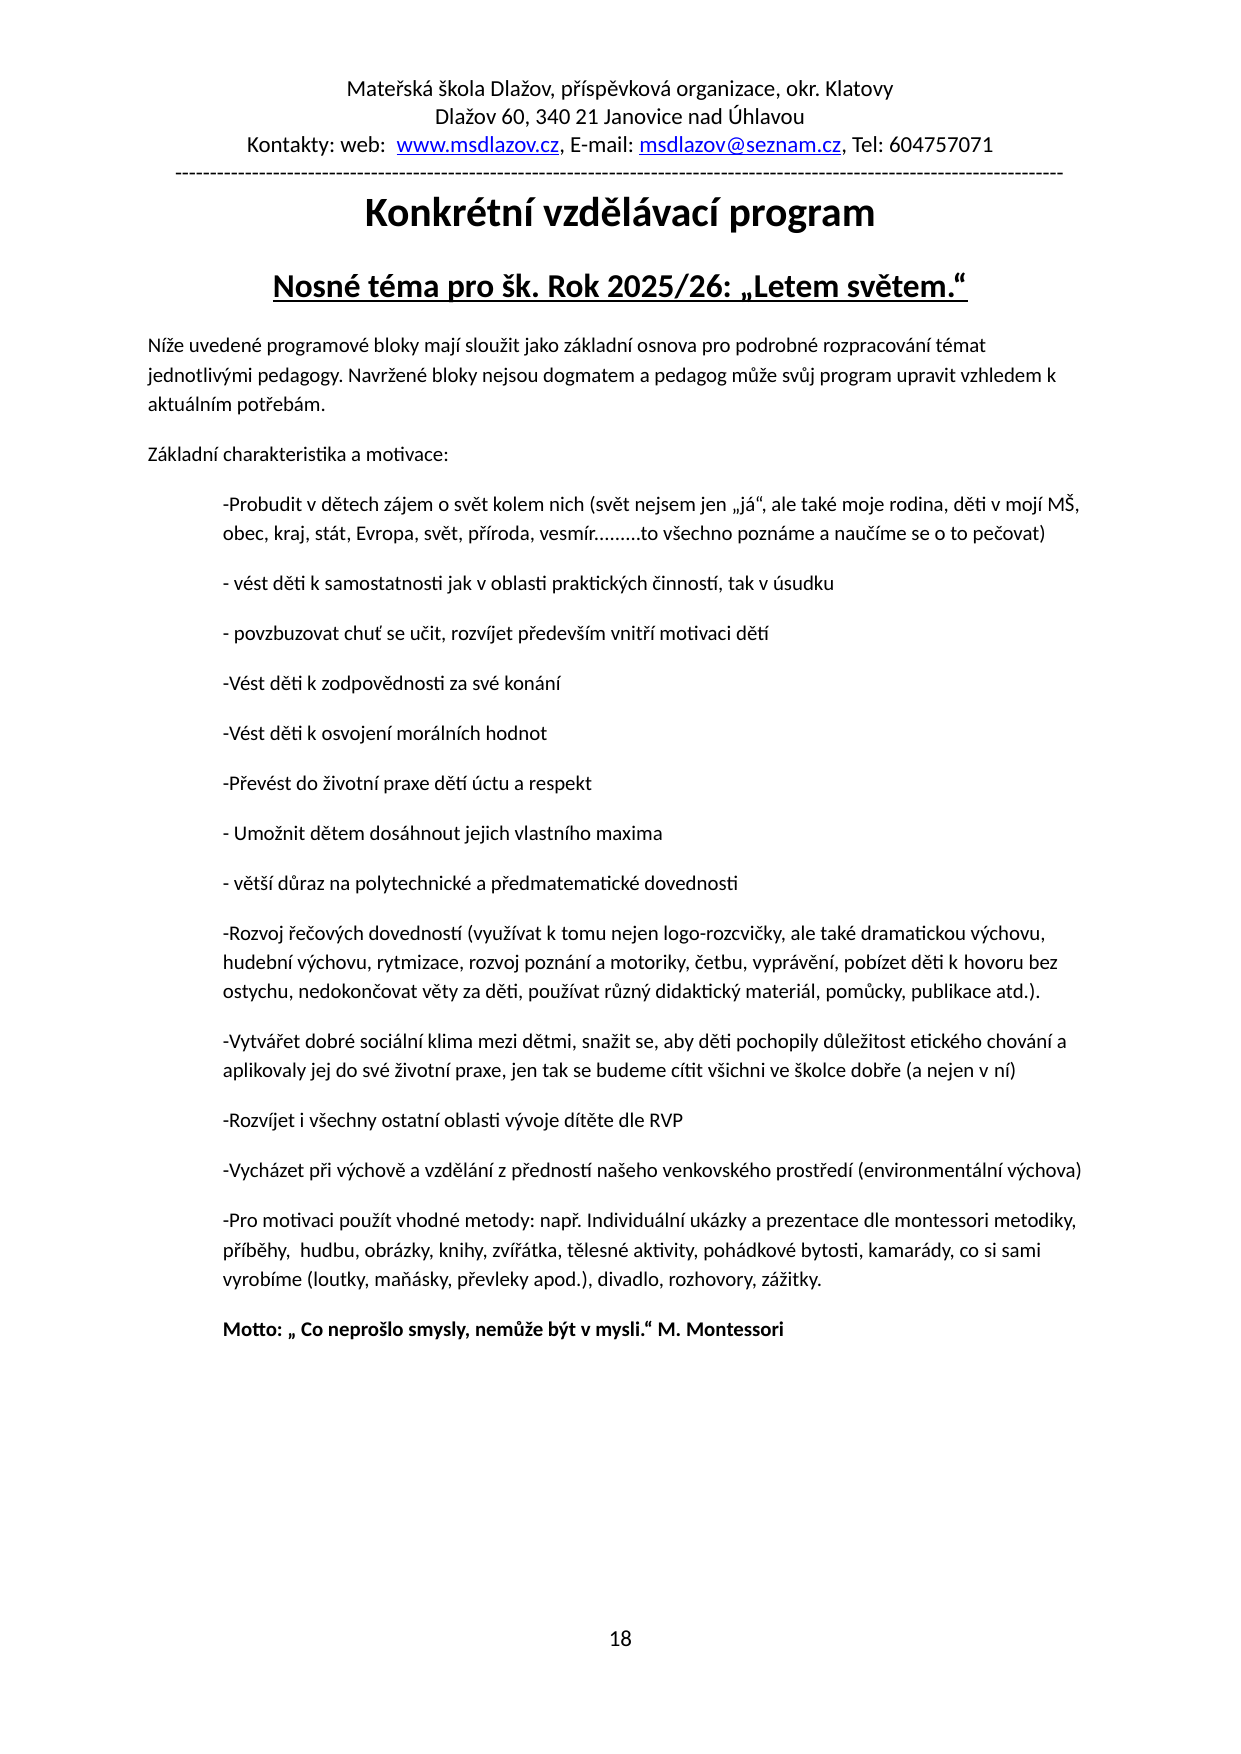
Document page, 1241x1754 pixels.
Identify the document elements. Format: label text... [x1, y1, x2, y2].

list Probudit v dětech zájem o svět kolem nich (svět nejsem jen „já“, ale také moje rodina, děti v mojí MŠ, obec, kraj, stát, Evropa, svět, příroda, vesmír.........to všechno poznáme a naučíme se o to pečovat) [223, 491, 1093, 546]
list Vést děti k zodpovědnosti za své konání [223, 670, 1093, 696]
list Rozvoj řečových dovedností (využívat k tomu nejen logo-rozcvičky, ale také dramatickou výchovu, hudební výchovu, rytmizace, rozvoj poznání a motoriky, četbu, vyprávění, pobízet děti k hovoru bez ostychu, nedokončovat věty za děti, používat různý didaktický materiál, pomůcky, publikace atd.). [223, 920, 1093, 1004]
list Umožnit dětem dosáhnout jejich vlastního maxima [223, 820, 1093, 846]
list vést děti k samostatnosti jak v oblasti praktických činností, tak v úsudku [223, 570, 1093, 596]
list Motto: „ Co neprošlo smysly, nemůže být v mysli.“ M. Montessori [223, 1316, 1093, 1341]
list povzbuzovat chuť se učit, rozvíjet především vnitří motivaci dětí [223, 620, 1093, 646]
list Rozvíjet i všechny ostatní oblasti vývoje dítěte dle RVP [223, 1108, 1093, 1133]
list Vycházet při výchově a vzdělání z předností našeho venkovského prostředí (environmentální výchova) [223, 1158, 1093, 1183]
list Vést děti k osvojení morálních hodnot [223, 720, 1093, 746]
list Pro motivaci použít vhodné metody: např. Individuální ukázky a prezentace dle montessori metodiky, příběhy, hudbu, obrázky, knihy, zvířátka, tělesné aktivity, pohádkové bytosti, kamarády, co si sami vyrobíme (loutky, maňásky, převleky apod.), divadlo, rozhovory, zážitky. [223, 1208, 1093, 1291]
list Vytvářet dobré sociální klima mezi dětmi, snažit se, aby děti pochopily důležitost etického chování a aplikovaly jej do své životní praxe, jen tak se budeme cítit všichni ve školce dobře (a nejen v ní) [223, 1028, 1093, 1083]
text Základní charakteristika a motivace: [148, 441, 1093, 466]
text Nosné téma pro šk. Rok 2025/26: „Letem světem.“ [148, 265, 1093, 306]
list Převést do životní praxe dětí úctu a respekt [223, 770, 1093, 796]
text Konkrétní vzdělávací program [148, 186, 1093, 237]
text Níže uvedené programové bloky mají sloužit jako základní osnova pro podrobné rozpracování témat jednotlivými pedagogy. Navržené bloky nejsou dogmatem a pedagog může svůj program upravit vzhledem k aktuálním potřebám. [148, 333, 1093, 416]
list větší důraz na polytechnické a předmatematické dovednosti [223, 870, 1093, 896]
